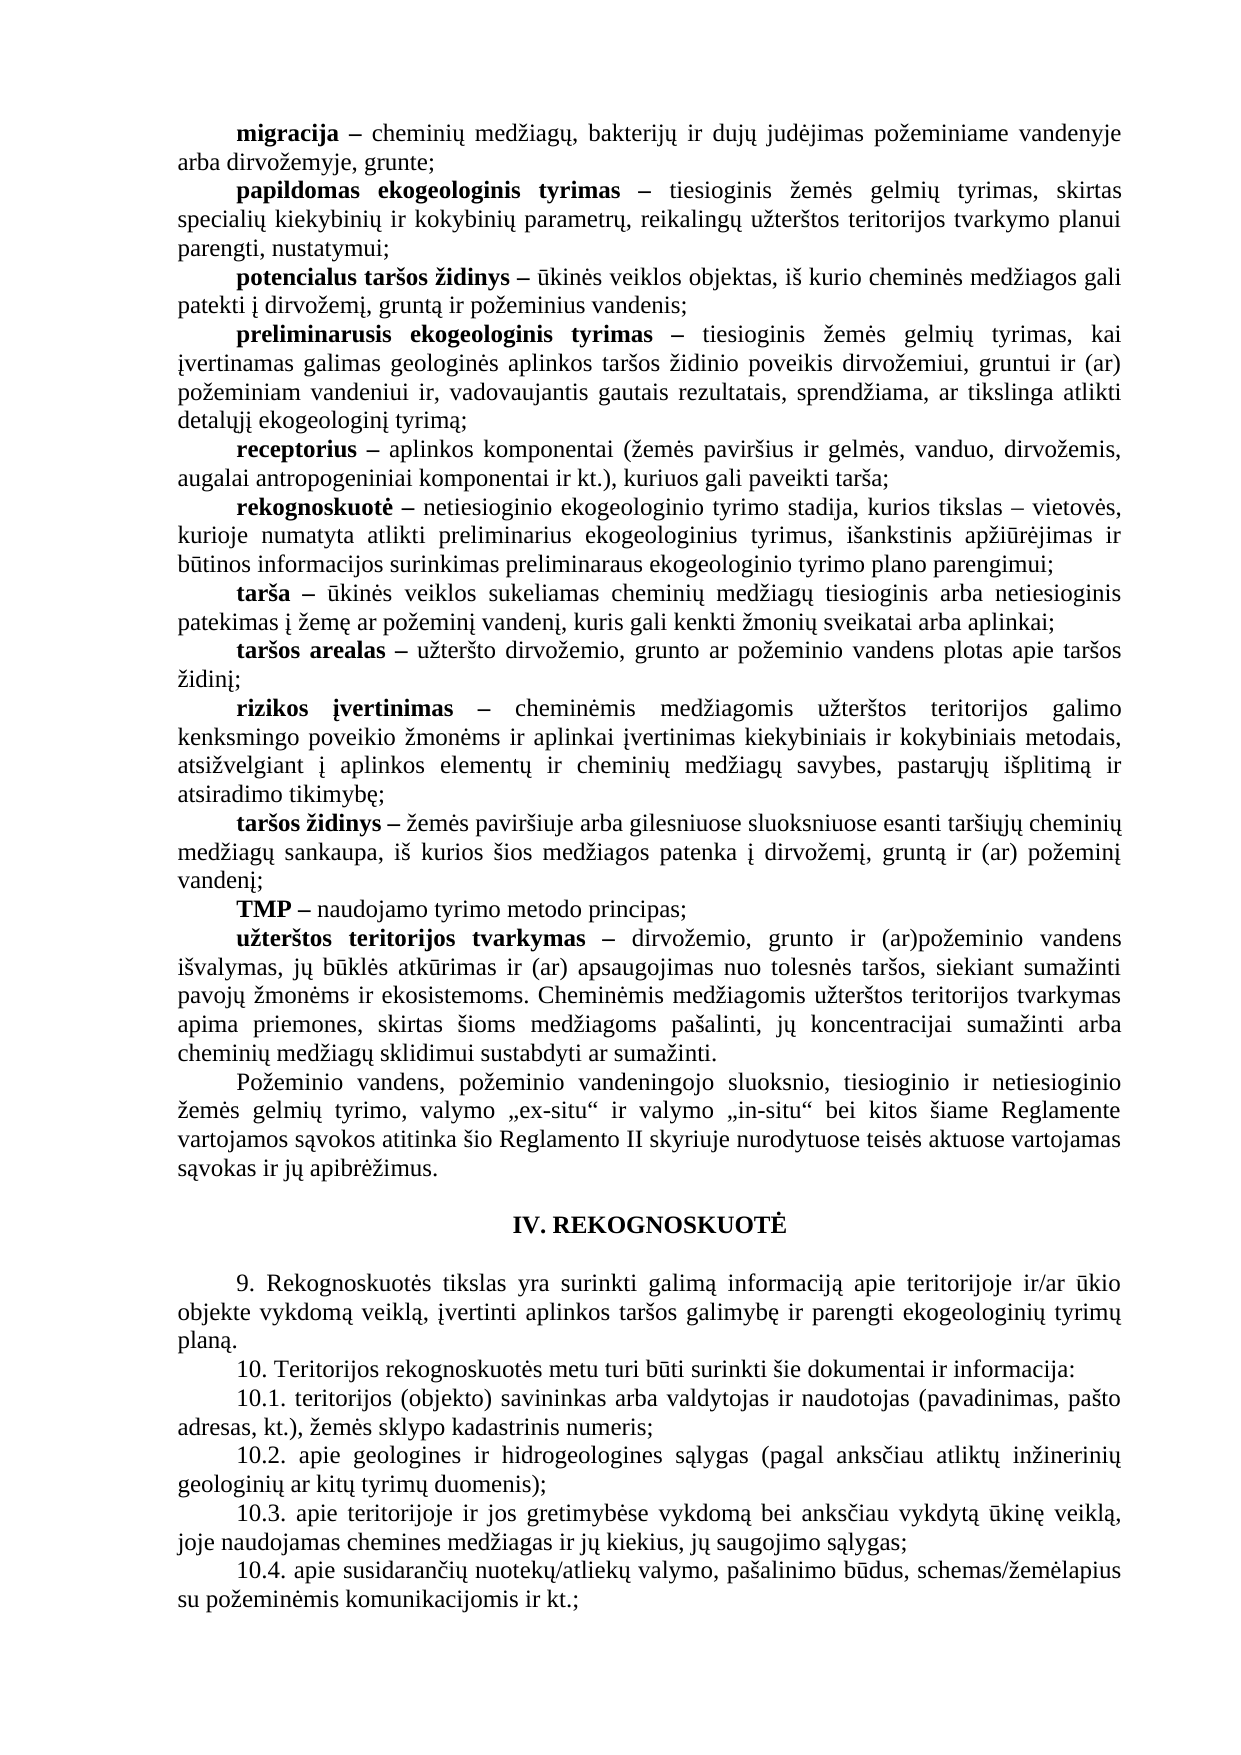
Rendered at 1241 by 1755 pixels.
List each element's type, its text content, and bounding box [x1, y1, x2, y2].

text 10.3. apie teritorijoje ir jos gretimybėse vykdomą bei anksčiau vykdytą ūkinę veiklą, joje naudojamas chemines medžiagas ir jų kiekius, jų saugojimo sąlygas; [177, 1498, 1122, 1556]
text 10.1. teritorijos (objekto) savininkas arba valdytojas ir naudotojas (pavadinimas, pašto adresas, kt.), žemės sklypo kadastrinis numeris; [177, 1383, 1122, 1441]
text 10. Teritorijos rekognoskuotės metu turi būti surinkti šie dokumentai ir informacija: [177, 1354, 1122, 1383]
text 9. Rekognoskuotės tikslas yra surinkti galimą informaciją apie teritorijoje ir/ar ūkio objekte vykdomą veiklą, įvertinti aplinkos taršos galimybę ir parengti ekogeologinių tyrimų planą. [177, 1268, 1122, 1354]
text 10.4. apie susidarančių nuotekų/atliekų valymo, pašalinimo būdus, schemas/žemėlapius su požeminėmis komunikacijomis ir kt.; [177, 1556, 1122, 1613]
text užterštos teritorijos tvarkymas – dirvožemio, grunto ir (ar)požeminio vandens išvalymas, jų būklės atkūrimas ir (ar) apsaugojimas nuo tolesnės taršos, siekiant sumažinti pavojų žmonėms ir ekosistemoms. Cheminėmis medžiagomis užterštos teritorijos tvarkymas apima priemones, skirtas šioms medžiagoms pašalinti, jų koncentracijai sumažinti arba cheminių medžiagų sklidimui sustabdyti ar sumažinti. [177, 923, 1122, 1067]
text receptorius – aplinkos komponentai (žemės paviršius ir gelmės, vanduo, dirvožemis, augalai antropogeniniai komponentai ir kt.), kuriuos gali paveikti tarša; [177, 434, 1122, 492]
text Požeminio vandens, požeminio vandeningojo sluoksnio, tiesioginio ir netiesioginio žemės gelmių tyrimo, valymo „ex-situ“ ir valymo „in-situ“ bei kitos šiame Reglamente vartojamos sąvokos atitinka šio Reglamento II skyriuje nurodytuose teisės aktuose vartojamas sąvokas ir jų apibrėžimus. [177, 1067, 1122, 1182]
text IV. REKOGNOSKUOTĖ [177, 1211, 1122, 1239]
text potencialus taršos židinys – ūkinės veiklos objektas, iš kurio cheminės medžiagos gali patekti į dirvožemį, gruntą ir požeminius vandenis; [177, 262, 1122, 319]
text papildomas ekogeologinis tyrimas – tiesioginis žemės gelmių tyrimas, skirtas specialių kiekybinių ir kokybinių parametrų, reikalingų užterštos teritorijos tvarkymo planui parengti, nustatymui; [177, 176, 1122, 262]
text taršos arealas – užteršto dirvožemio, grunto ar požeminio vandens plotas apie taršos židinį; [177, 636, 1122, 693]
text rizikos įvertinimas – cheminėmis medžiagomis užterštos teritorijos galimo kenksmingo poveikio žmonėms ir aplinkai įvertinimas kiekybiniais ir kokybiniais metodais, atsižvelgiant į aplinkos elementų ir cheminių medžiagų savybes, pastarųjų išplitimą ir atsiradimo tikimybę; [177, 693, 1122, 808]
text rekognoskuotė – netiesioginio ekogeologinio tyrimo stadija, kurios tikslas – vietovės, kurioje numatyta atlikti preliminarius ekogeologinius tyrimus, išankstinis apžiūrėjimas ir būtinos informacijos surinkimas preliminaraus ekogeologinio tyrimo plano parengimui; [177, 492, 1122, 578]
text tarša – ūkinės veiklos sukeliamas cheminių medžiagų tiesioginis arba netiesioginis patekimas į žemę ar požeminį vandenį, kuris gali kenkti žmonių sveikatai arba aplinkai; [177, 578, 1122, 636]
text 10.2. apie geologines ir hidrogeologines sąlygas (pagal anksčiau atliktų inžinerinių geologinių ar kitų tyrimų duomenis); [177, 1441, 1122, 1498]
text taršos židinys – žemės paviršiuje arba gilesniuose sluoksniuose esanti taršiųjų cheminių medžiagų sankaupa, iš kurios šios medžiagos patenka į dirvožemį, gruntą ir (ar) požeminį vandenį; [177, 808, 1122, 894]
text preliminarusis ekogeologinis tyrimas – tiesioginis žemės gelmių tyrimas, kai įvertinamas galimas geologinės aplinkos taršos židinio poveikis dirvožemiui, gruntui ir (ar) požeminiam vandeniui ir, vadovaujantis gautais rezultatais, sprendžiama, ar tikslinga atlikti detalųjį ekogeologinį tyrimą; [177, 319, 1122, 434]
text TMP – naudojamo tyrimo metodo principas; [177, 894, 1122, 923]
text migracija – cheminių medžiagų, bakterijų ir dujų judėjimas požeminiame vandenyje arba dirvožemyje, grunte; [177, 118, 1122, 176]
